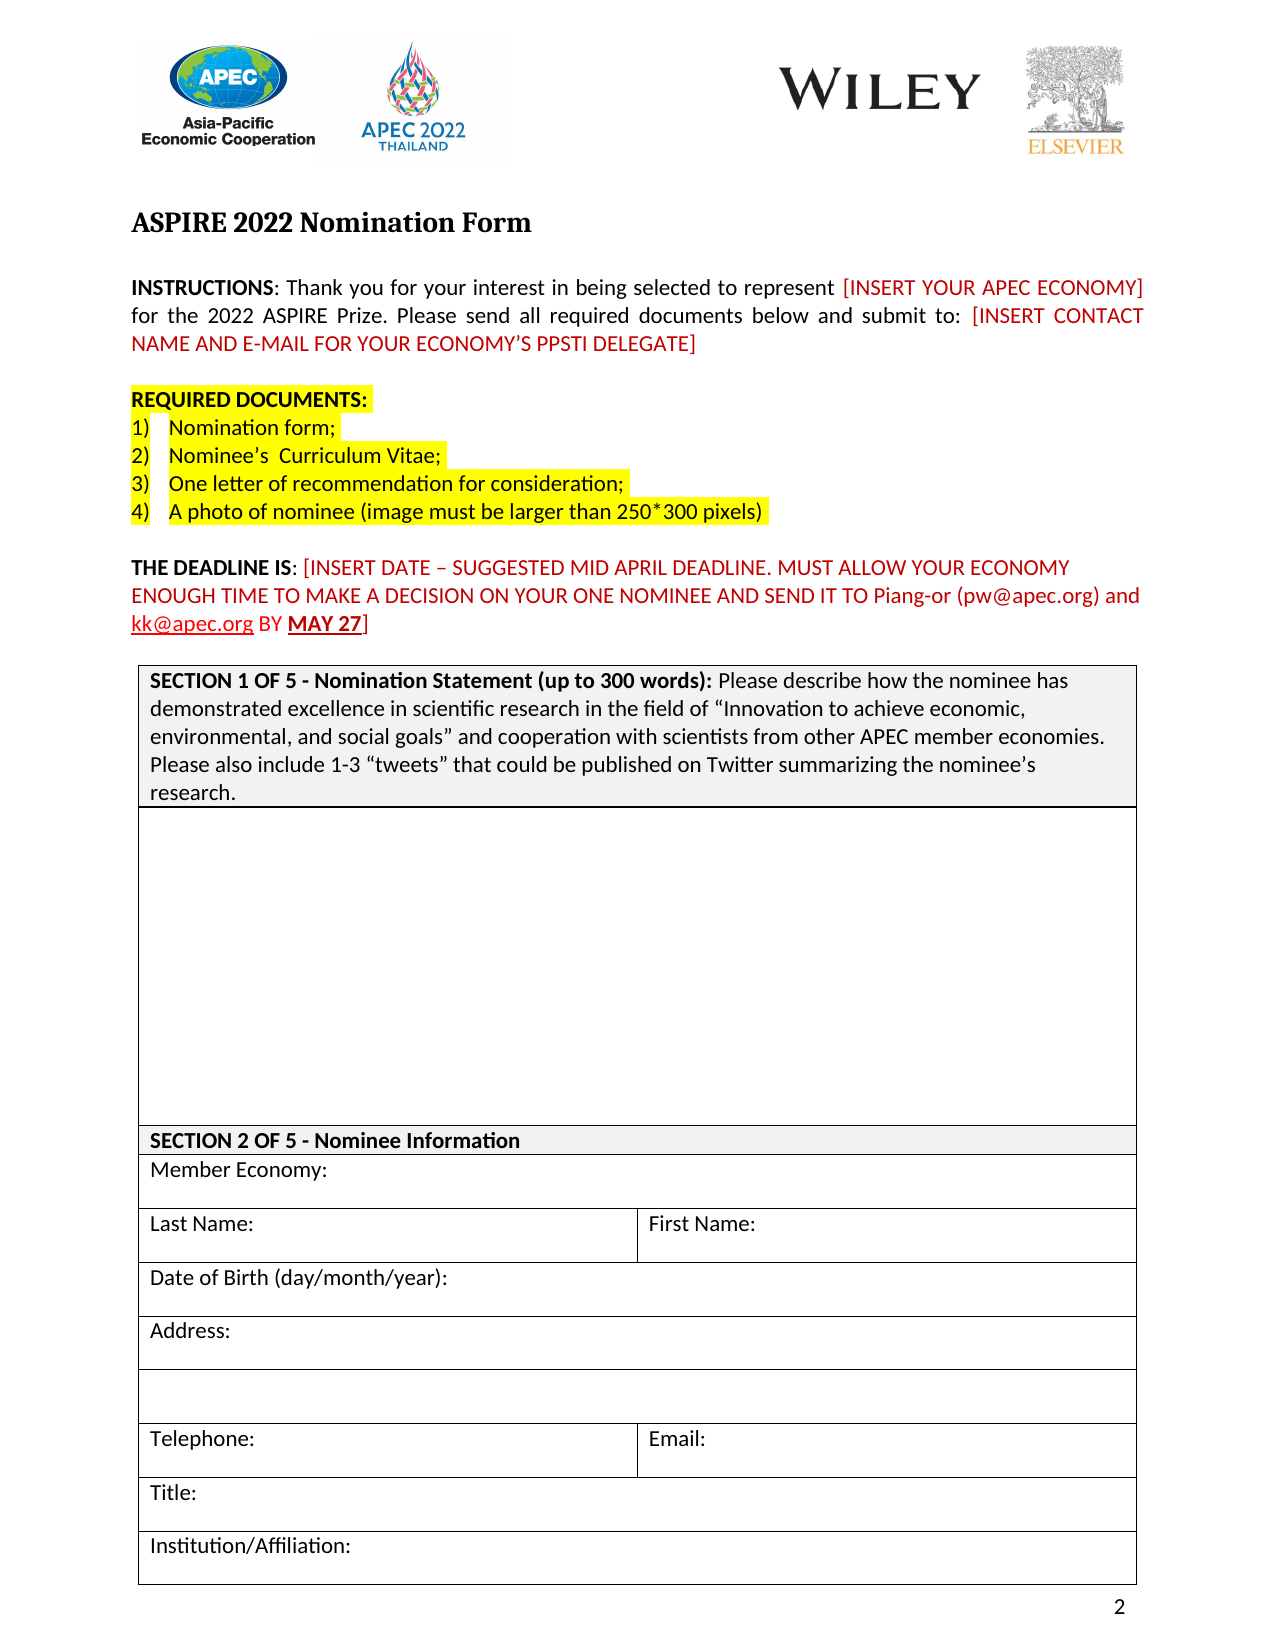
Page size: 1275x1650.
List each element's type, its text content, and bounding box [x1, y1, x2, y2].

list One letter of recommendation for consideration; [150, 469, 1144, 497]
text REQUIRED DOCUMENTS: [131, 385, 1144, 413]
table_cell Date of Birth (day/month/year): [139, 1263, 1136, 1316]
table_header SECTION 1 OF 5 - Nomination Statement (up to 300 words): Please describe how the nominee has demonstrated excellence in scientific research in the field of “Innovation to achieve economic, environmental, and social goals” and cooperation with scientists from other APEC member economies. Please also include 1-3 “tweets” that could be published on Twitter summarizing the nominee’s research. [139, 666, 1136, 806]
table_cell Last Name: [139, 1209, 637, 1262]
list Nomination form; [150, 413, 1144, 441]
text INSTRUCTIONS: Thank you for your interest in being selected to represent [INSERT YOUR APEC ECONOMY] for the 2022 ASPIRE Prize. Please send all required documents below and submit to: [INSERT CONTACT NAME AND E-MAIL FOR YOUR ECONOMY’S PPSTI DELEGATE] [131, 273, 1144, 357]
table_cell [139, 808, 1136, 1125]
table_cell Institution/Affiliation: [139, 1532, 1136, 1584]
table_cell First Name: [638, 1209, 1136, 1262]
table_cell [139, 1370, 1136, 1423]
list A photo of nominee (image must be larger than 250*300 pixels) [150, 497, 1144, 525]
text THE DEADLINE IS: [INSERT DATE – SUGGESTED MID APRIL DEADLINE. MUST ALLOW YOUR ECONOMY ENOUGH TIME TO MAKE A DECISION ON YOUR ONE NOMINEE AND SEND IT TO Piang-or (pw@apec.org) and kk@apec.org BY MAY 27] [131, 553, 1144, 637]
picture [769, 60, 990, 121]
table_cell Title: [139, 1478, 1136, 1531]
table_cell SECTION 2 OF 5 - Nominee Information [139, 1126, 1136, 1154]
table_cell Address: [139, 1317, 1136, 1369]
table_cell Member Economy: [139, 1155, 1136, 1208]
picture [1018, 43, 1132, 156]
list Nominee’s Curriculum Vitae; [150, 441, 1144, 469]
subtitle ASPIRE 2022 Nomination Form [131, 206, 1125, 240]
table_cell Telephone: [139, 1424, 637, 1477]
table_cell Email: [638, 1424, 1136, 1477]
picture [141, 35, 510, 165]
